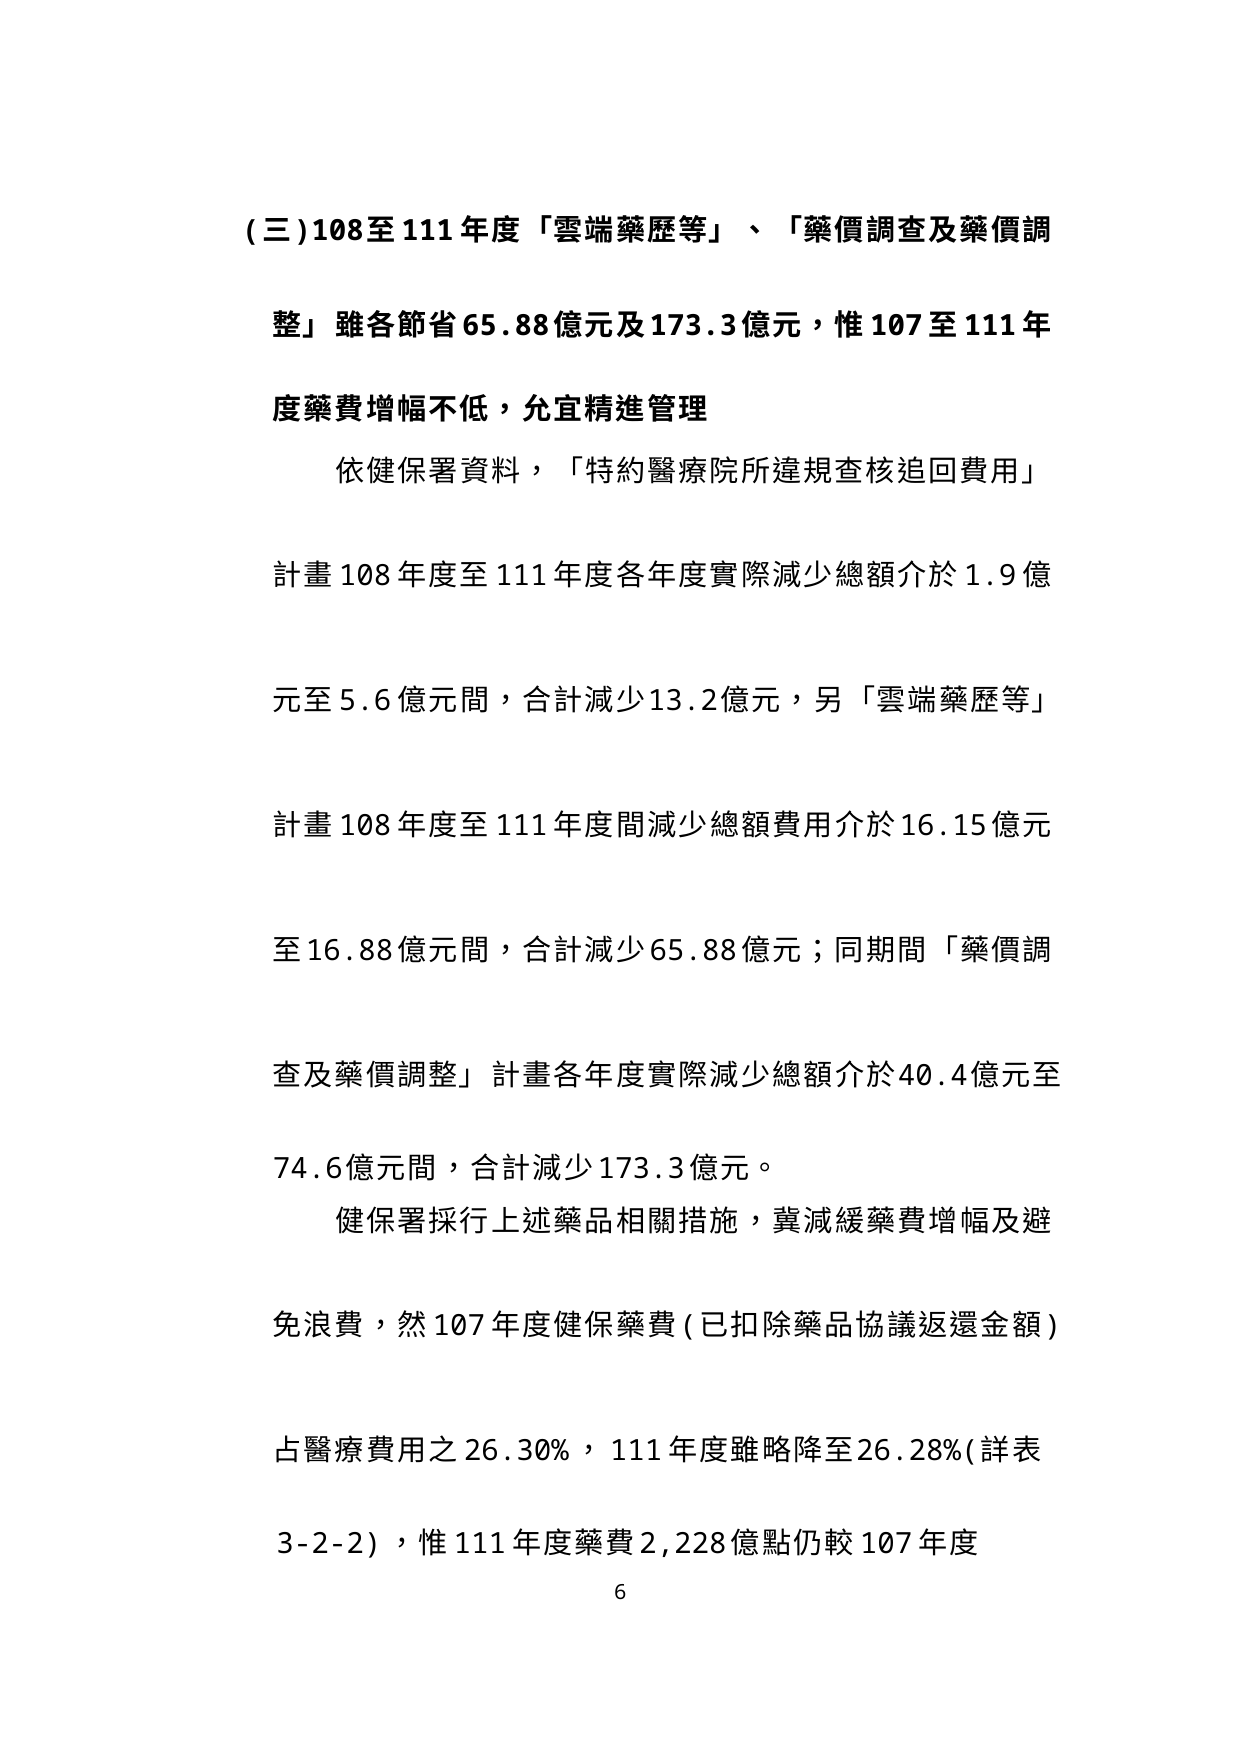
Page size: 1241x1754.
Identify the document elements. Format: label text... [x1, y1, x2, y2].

text (三)108至111年度「雲端藥歷等」、「藥價調查及藥價調整」雖各節省65.88億元及173.3億元，惟107至111年度藥費增幅不低，允宜精進管理 [236, 177, 1063, 427]
text 依健保署資料，「特約醫療院所違規查核追回費用」計畫108年度至111年度各年度實際減少總額介於1.9億元至5.6億元間，合計減少13.2億元，另「雲端藥歷等」計畫108年度至111年度間減少總額費用介於16.15億元至16.88億元間，合計減少65.88億元；同期間「藥價調查及藥價調整」計畫各年度實際減少總額介於40.4億元至74.6億元間，合計減少173.3億元。 [266, 427, 1063, 1177]
text 健保署採行上述藥品相關措施，冀減緩藥費增幅及避免浪費，然107年度健保藥費(已扣除藥品協議返還金額)占醫療費用之26.30%，111年度雖略降至26.28%(詳表3-2-2)，惟111年度藥費2,228億點仍較107年度 [266, 1177, 1063, 1552]
